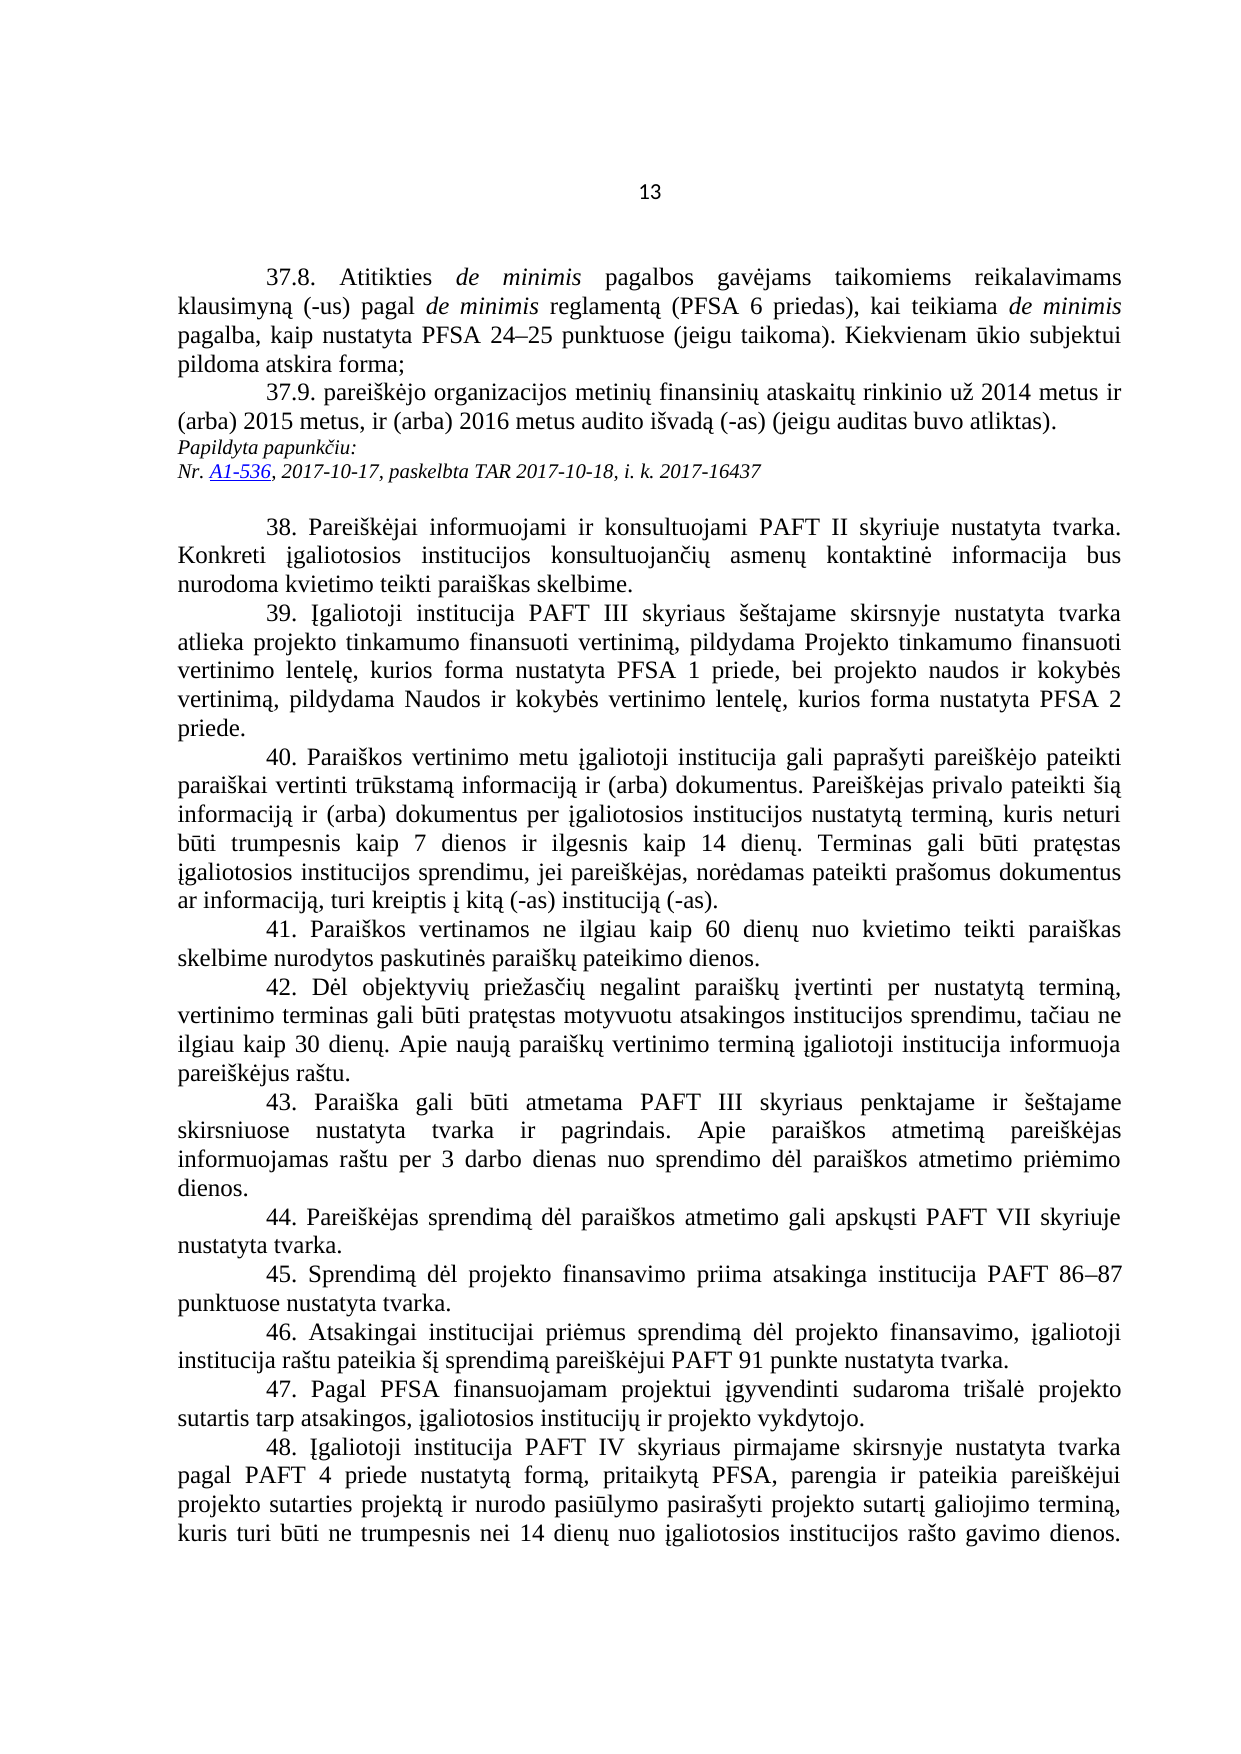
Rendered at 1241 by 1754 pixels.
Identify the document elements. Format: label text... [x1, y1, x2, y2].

text 42. Dėl objektyvių priežasčių negalint paraiškų įvertinti per nustatytą terminą, vertinimo terminas gali būti pratęstas motyvuotu atsakingos institucijos sprendimu, tačiau ne ilgiau kaip 30 dienų. Apie naują paraiškų vertinimo terminą įgaliotoji institucija informuoja pareiškėjus raštu. [177, 972, 1122, 1087]
text Papildyta papunkčiu: [177, 435, 1122, 459]
text 43. Paraiška gali būti atmetama PAFT III skyriaus penktajame ir šeštajame skirsniuose nustatyta tvarka ir pagrindais. Apie paraiškos atmetimą pareiškėjas informuojamas raštu per 3 darbo dienas nuo sprendimo dėl paraiškos atmetimo priėmimo dienos. [177, 1087, 1122, 1202]
text 40. Paraiškos vertinimo metu įgaliotoji institucija gali paprašyti pareiškėjo pateikti paraiškai vertinti trūkstamą informaciją ir (arba) dokumentus. Pareiškėjas privalo pateikti šią informaciją ir (arba) dokumentus per įgaliotosios institucijos nustatytą terminą, kuris neturi būti trumpesnis kaip 7 dienos ir ilgesnis kaip 14 dienų. Terminas gali būti pratęstas įgaliotosios institucijos sprendimu, jei pareiškėjas, norėdamas pateikti prašomus dokumentus ar informaciją, turi kreiptis į kitą (-as) instituciją (-as). [177, 742, 1122, 914]
text 37.8. Atitikties de minimis pagalbos gavėjams taikomiems reikalavimams klausimyną (-us) pagal de minimis reglamentą (PFSA 6 priedas), kai teikiama de minimis pagalba, kaip nustatyta PFSA 24–25 punktuose (jeigu taikoma). Kiekvienam ūkio subjektui pildoma atskira forma; [177, 262, 1122, 377]
text 44. Pareiškėjas sprendimą dėl paraiškos atmetimo gali apskųsti PAFT VII skyriuje nustatyta tvarka. [177, 1202, 1122, 1259]
text 48. Įgaliotoji institucija PAFT IV skyriaus pirmajame skirsnyje nustatyta tvarka pagal PAFT 4 priede nustatytą formą, pritaikytą PFSA, parengia ir pateikia pareiškėjui projekto sutarties projektą ir nurodo pasiūlymo pasirašyti projekto sutartį galiojimo terminą, kuris turi būti ne trumpesnis nei 14 dienų nuo įgaliotosios institucijos rašto gavimo dienos. [177, 1432, 1122, 1547]
text 41. Paraiškos vertinamos ne ilgiau kaip 60 dienų nuo kvietimo teikti paraiškas skelbime nurodytos paskutinės paraiškų pateikimo dienos. [177, 914, 1122, 972]
text 47. Pagal PFSA finansuojamam projektui įgyvendinti sudaroma trišalė projekto sutartis tarp atsakingos, įgaliotosios institucijų ir projekto vykdytojo. [177, 1374, 1122, 1432]
text 45. Sprendimą dėl projekto finansavimo priima atsakinga institucija PAFT 86–87 punktuose nustatyta tvarka. [177, 1259, 1122, 1317]
text 39. Įgaliotoji institucija PAFT III skyriaus šeštajame skirsnyje nustatyta tvarka atlieka projekto tinkamumo finansuoti vertinimą, pildydama Projekto tinkamumo finansuoti vertinimo lentelę, kurios forma nustatyta PFSA 1 priede, bei projekto naudos ir kokybės vertinimą, pildydama Naudos ir kokybės vertinimo lentelę, kurios forma nustatyta PFSA 2 priede. [177, 598, 1122, 742]
text Nr. A1-536, 2017-10-17, paskelbta TAR 2017-10-18, i. k. 2017-16437 [177, 459, 1122, 483]
text 37.9. pareiškėjo organizacijos metinių finansinių ataskaitų rinkinio už 2014 metus ir (arba) 2015 metus, ir (arba) 2016 metus audito išvadą (-as) (jeigu auditas buvo atliktas). [177, 377, 1122, 435]
text 38. Pareiškėjai informuojami ir konsultuojami PAFT II skyriuje nustatyta tvarka. Konkreti įgaliotosios institucijos konsultuojančių asmenų kontaktinė informacija bus nurodoma kvietimo teikti paraiškas skelbime. [177, 512, 1122, 598]
text 46. Atsakingai institucijai priėmus sprendimą dėl projekto finansavimo, įgaliotoji institucija raštu pateikia šį sprendimą pareiškėjui PAFT 91 punkte nustatyta tvarka. [177, 1317, 1122, 1374]
